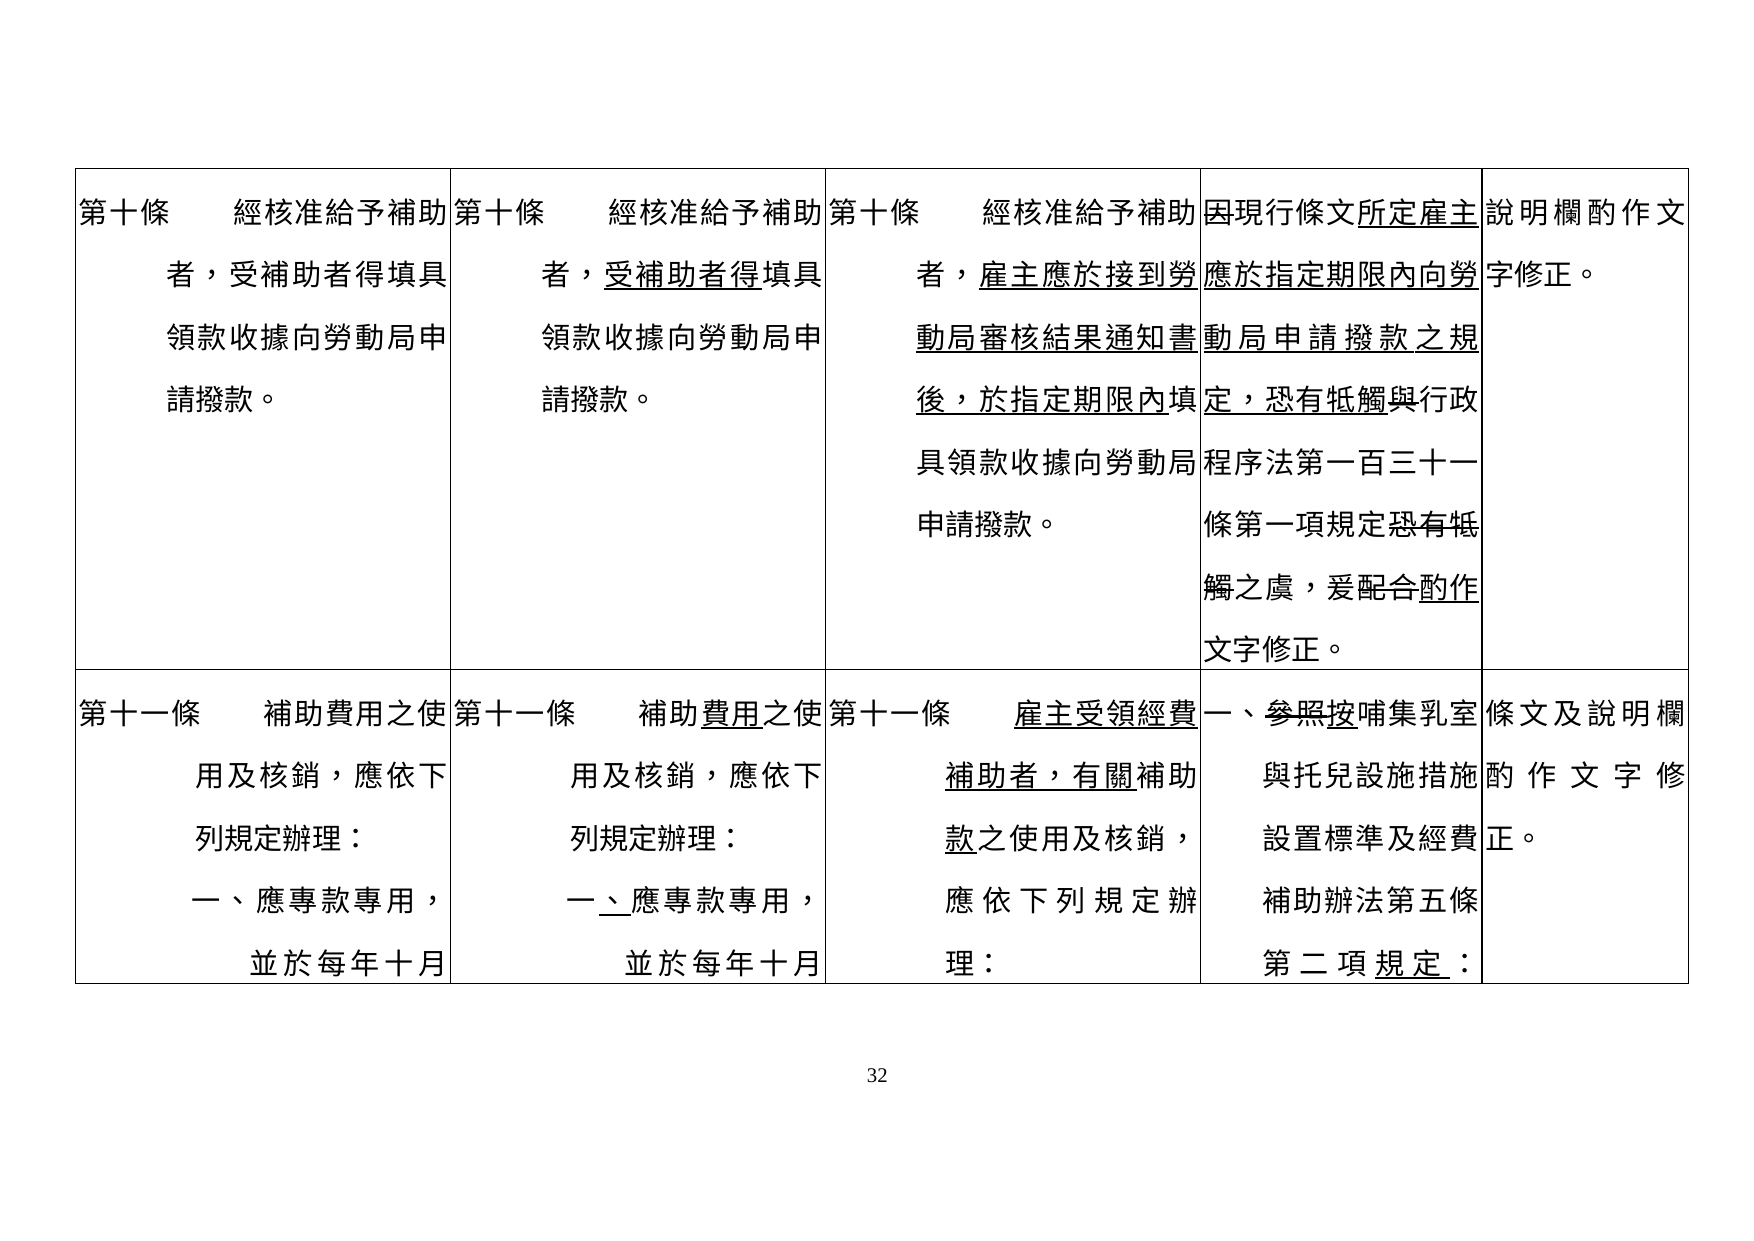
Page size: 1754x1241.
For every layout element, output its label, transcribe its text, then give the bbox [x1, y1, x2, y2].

table_cell 第十條 經核准給予補助者，雇主應於接到勞動局審核結果通知書後，於指定期限內填具領款收據向勞動局申請撥款。 [826, 169, 1200, 669]
table_cell 因現行條文所定雇主應於指定期限內向勞動局申請撥款之規定，恐有牴觸與行政程序法第一百三十一條第一項規定恐有牴觸之虞，爰配合酌作文字修正。 [1201, 169, 1481, 669]
table_cell 第十條 經核准給予補助者，受補助者得填具領款收據向勞動局申請撥款。 [451, 169, 825, 669]
table_cell 說明欄酌作文字修正。 [1483, 169, 1688, 669]
table_cell 一、參照按哺集乳室與托兒設施措施設置標準及經費補助辦法第五條第二項規定： [1201, 670, 1481, 982]
table_cell 第十條 經核准給予補助者，受補助者得填具領款收據向勞動局申請撥款。 [76, 169, 450, 669]
table_cell 條文及說明欄酌作文字修正。 [1483, 670, 1688, 982]
table_cell 第十一條 雇主受領經費補助者，有關補助款之使用及核銷，應依下列規定辦理： [826, 670, 1200, 982]
table_cell 第十一條 補助費用之使用及核銷，應依下列規定辦理： 一、應專款專用，並於每年十月 [76, 670, 450, 982]
table_cell 第十一條 補助費用之使用及核銷，應依下列規定辦理： 一、應專款專用，並於每年十月 [451, 670, 825, 982]
